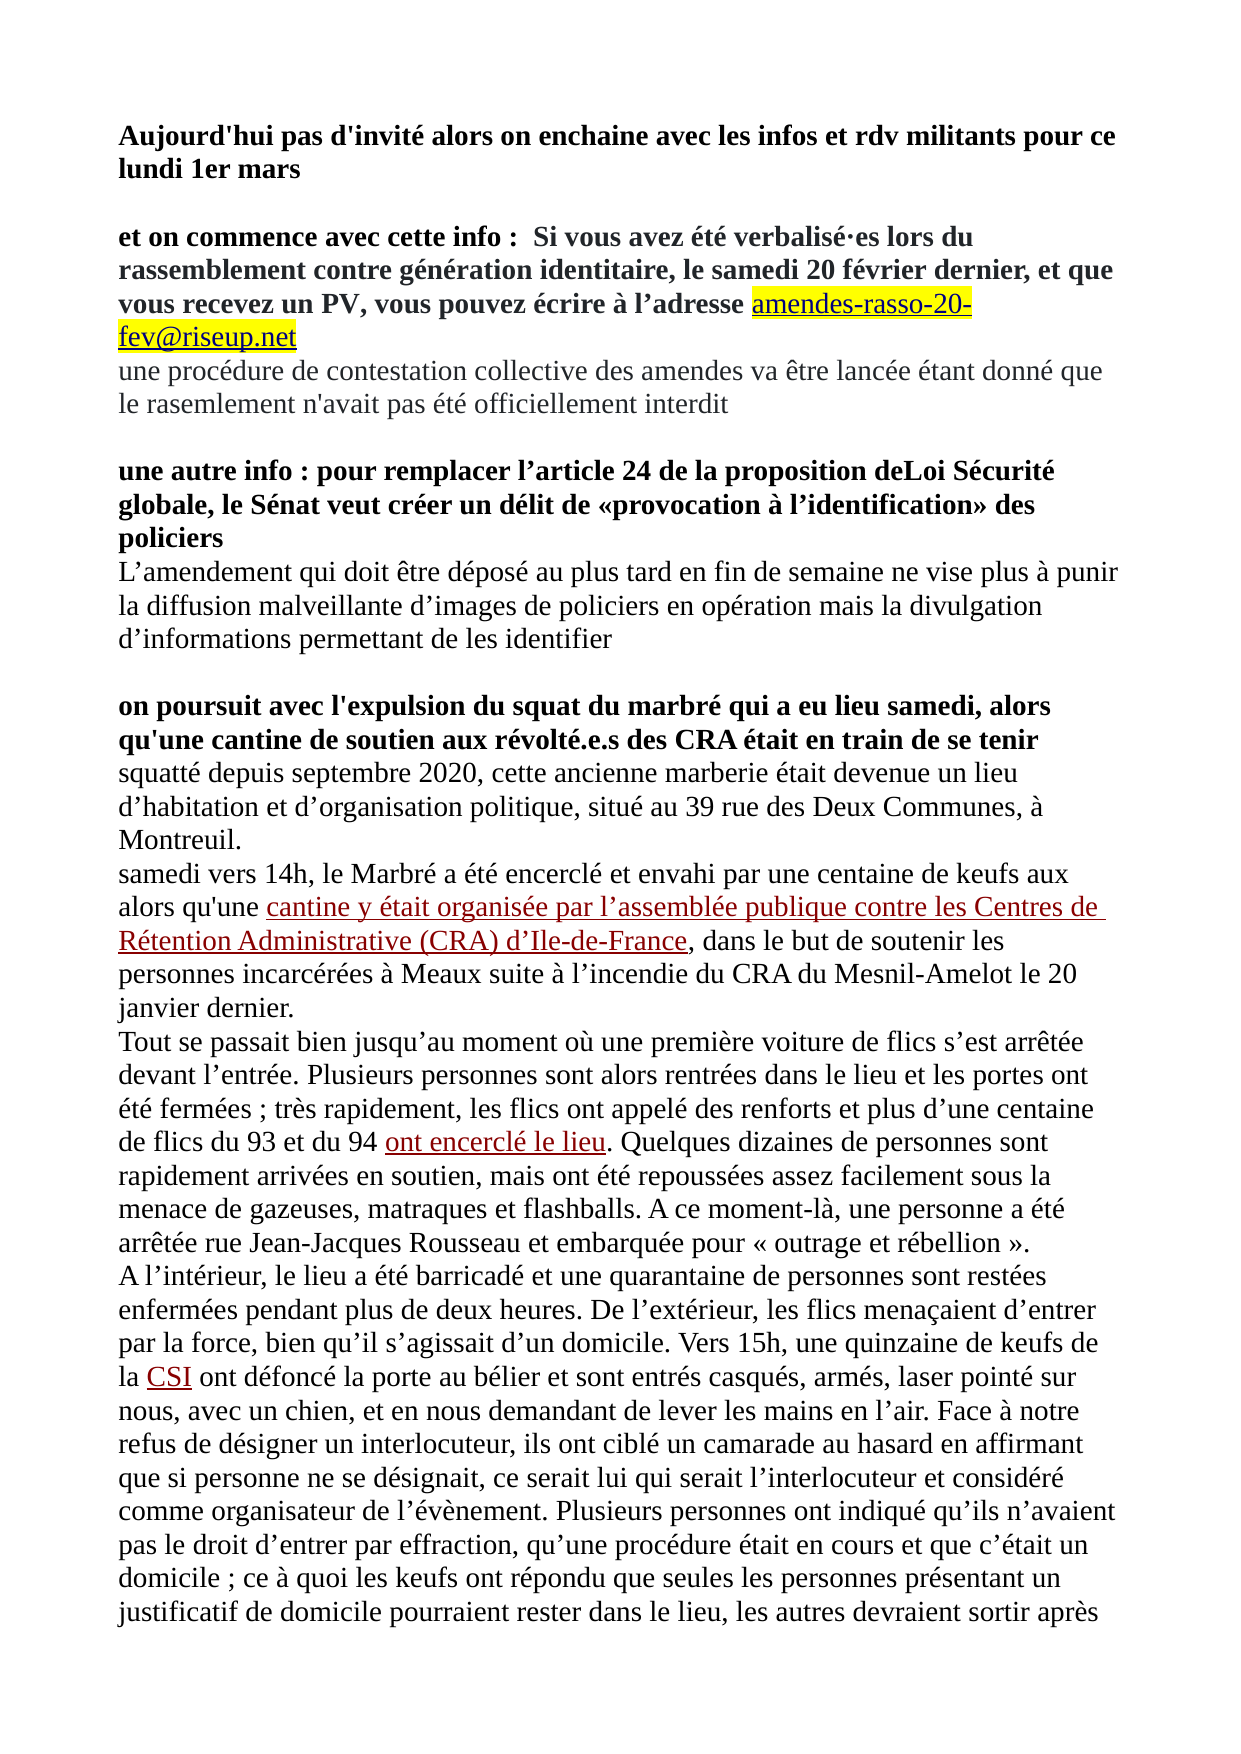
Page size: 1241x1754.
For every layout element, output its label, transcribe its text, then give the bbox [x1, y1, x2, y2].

text Tout se passait bien jusqu’au moment où une première voiture de flics s’est arrêtée devant l’entrée. Plusieurs personnes sont alors rentrées dans le lieu et les portes ont été fermées ; très rapidement, les flics ont appelé des renforts et plus d’une centaine de flics du 93 et du 94 ont encerclé le lieu. Quelques dizaines de personnes sont rapidement arrivées en soutien, mais ont été repoussées assez facilement sous la menace de gazeuses, matraques et flashballs. A ce moment-là, une personne a été arrêtée rue Jean-Jacques Rousseau et embarquée pour « outrage et rébellion ». A l’intérieur, le lieu a été barricadé et une quarantaine de personnes sont restées enfermées pendant plus de deux heures. De l’extérieur, les flics menaçaient d’entrer par la force, bien qu’il s’agissait d’un domicile. Vers 15h, une quinzaine de keufs de la CSI ont défoncé la porte au bélier et sont entrés casqués, armés, laser pointé sur nous, avec un chien, et en nous demandant de lever les mains en l’air. Face à notre refus de désigner un interlocuteur, ils ont ciblé un camarade au hasard en affirmant que si personne ne se désignait, ce serait lui qui serait l’interlocuteur et considéré comme organisateur de l’évènement. Plusieurs personnes ont indiqué qu’ils n’avaient pas le droit d’entrer par effraction, qu’une procédure était en cours et que c’était un domicile ; ce à quoi les keufs ont répondu que seules les personnes présentant un justificatif de domicile pourraient rester dans le lieu, les autres devraient sortir après [118, 1024, 1122, 1627]
text une autre info : pour remplacer l’article 24 de la proposition deLoi Sécurité globale, le Sénat veut créer un délit de «provocation à l’identification» des policiers [118, 453, 1122, 554]
text on poursuit avec l'expulsion du squat du marbré qui a eu lieu samedi, alors qu'une cantine de soutien aux révolté.e.s des CRA était en train de se tenir squatté depuis septembre 2020, cette ancienne marberie était devenue un lieu d’habitation et d’organisation politique, situé au 39 rue des Deux Communes, à Montreuil. samedi vers 14h, le Marbré a été encerclé et envahi par une centaine de keufs aux alors qu'une cantine y était organisée par l’assemblée publique contre les Centres de Rétention Administrative (CRA) d’Ile-de-France, dans le but de soutenir les personnes incarcérées à Meaux suite à l’incendie du CRA du Mesnil-Amelot le 20 janvier dernier. [118, 688, 1122, 1024]
text Aujourd'hui pas d'invité alors on enchaine avec les infos et rdv militants pour ce lundi 1er mars [118, 118, 1122, 185]
text et on commence avec cette info : Si vous avez été verbalisé·es lors du rassemblement contre génération identitaire, le samedi 20 février dernier, et que vous recevez un PV, vous pouvez écrire à l’adresse amendes-rasso-20-fev@riseup.net [118, 219, 1122, 353]
text une procédure de contestation collective des amendes va être lancée étant donné que le rasemlement n'avait pas été officiellement interdit [118, 353, 1122, 420]
text L’amendement qui doit être déposé au plus tard en fin de semaine ne vise plus à punir la diffusion malveillante d’images de policiers en opération mais la divulgation d’informations permettant de les identifier [118, 554, 1122, 655]
